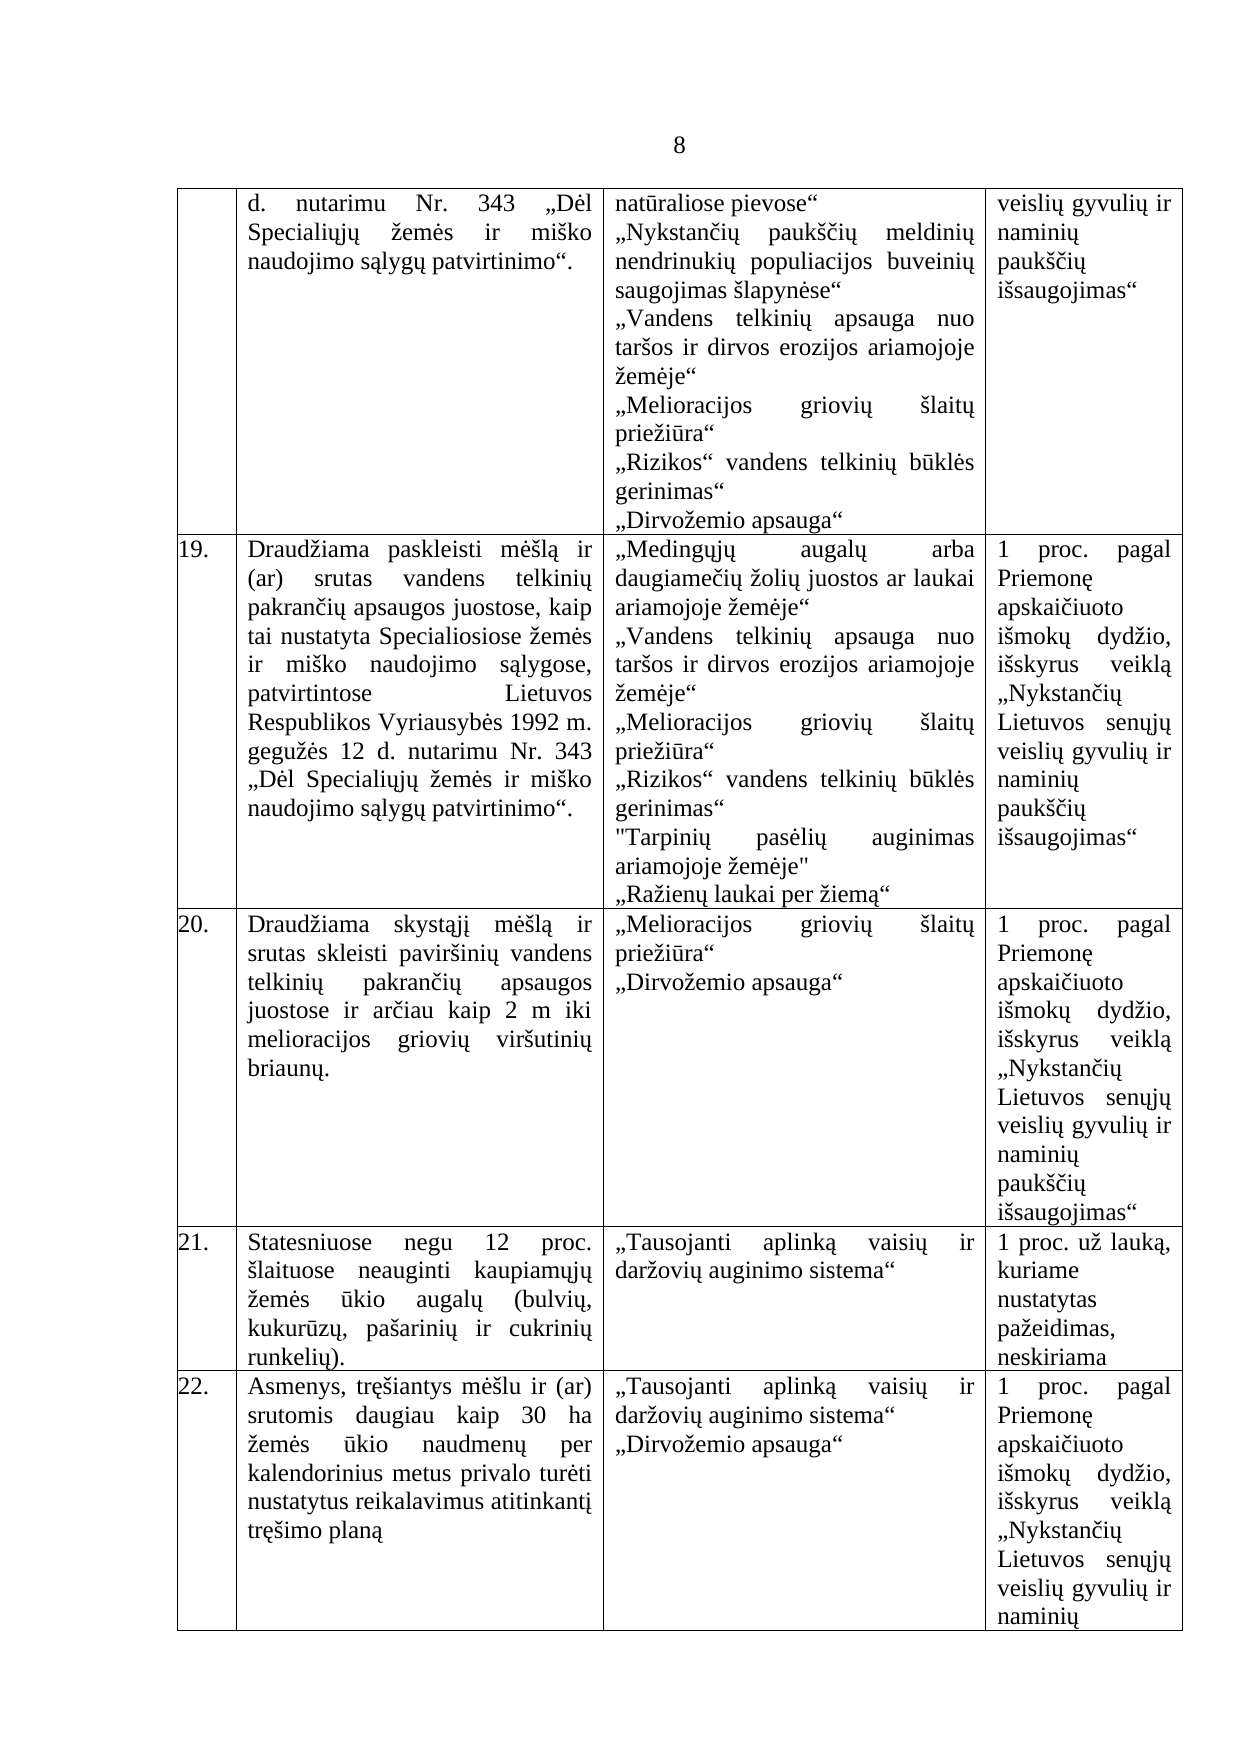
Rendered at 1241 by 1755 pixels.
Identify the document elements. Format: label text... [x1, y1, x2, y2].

table_cell 22. [178, 1371, 236, 1630]
table_cell Statesniuose negu 12 proc. šlaituose neauginti kaupiamųjų žemės ūkio augalų (bulvių, kukurūzų, pašarinių ir cukrinių runkelių). [237, 1227, 603, 1370]
table_cell d. nutarimu Nr. 343 „Dėl Specialiųjų žemės ir miško naudojimo sąlygų patvirtinimo“. [237, 189, 603, 533]
table_cell Draudžiama skystąjį mėšlą ir srutas skleisti paviršinių vandens telkinių pakrančių apsaugos juostose ir arčiau kaip 2 m iki melioracijos griovių viršutinių briaunų. [237, 909, 603, 1226]
table_cell „Tausojanti aplinką vaisių ir daržovių auginimo sistema“ „Dirvožemio apsauga“ [604, 1371, 985, 1630]
table_cell Asmenys, tręšiantys mėšlu ir (ar) srutomis daugiau kaip 30 ha žemės ūkio naudmenų per kalendorinius metus privalo turėti nustatytus reikalavimus atitinkantį tręšimo planą [237, 1371, 603, 1630]
table_cell 1 proc. pagal Priemonę apskaičiuoto išmokų dydžio, išskyrus veiklą „Nykstančių Lietuvos senųjų veislių gyvulių ir naminių [986, 1371, 1182, 1630]
table_cell 1 proc. pagal Priemonę apskaičiuoto išmokų dydžio, išskyrus veiklą „Nykstančių Lietuvos senųjų veislių gyvulių ir naminių paukščių išsaugojimas“ [986, 535, 1182, 908]
table_cell Draudžiama paskleisti mėšlą ir (ar) srutas vandens telkinių pakrančių apsaugos juostose, kaip tai nustatyta Specialiosiose žemės ir miško naudojimo sąlygose, patvirtintose Lietuvos Respublikos Vyriausybės 1992 m. gegužės 12 d. nutarimu Nr. 343 „Dėl Specialiųjų žemės ir miško naudojimo sąlygų patvirtinimo“. [237, 535, 603, 908]
table_cell 20. [178, 909, 236, 1226]
table_cell 1 proc. pagal Priemonę apskaičiuoto išmokų dydžio, išskyrus veiklą „Nykstančių Lietuvos senųjų veislių gyvulių ir naminių paukščių išsaugojimas“ [986, 909, 1182, 1226]
table_cell 19. [178, 535, 236, 908]
table_cell 21. [178, 1227, 236, 1370]
table_cell 1 proc. už lauką, kuriame nustatytas pažeidimas, neskiriama [986, 1227, 1182, 1370]
table_cell natūraliose pievose“ „Nykstančių paukščių meldinių nendrinukių populiacijos buveinių saugojimas šlapynėse“ „Vandens telkinių apsauga nuo taršos ir dirvos erozijos ariamojoje žemėje“ „Melioracijos griovių šlaitų priežiūra“ „Rizikos“ vandens telkinių būklės gerinimas“ „Dirvožemio apsauga“ [604, 189, 985, 533]
table_cell veislių gyvulių ir naminių paukščių išsaugojimas“ [986, 189, 1182, 533]
table_cell „Melioracijos griovių šlaitų priežiūra“ „Dirvožemio apsauga“ [604, 909, 985, 1226]
table_cell [178, 189, 236, 533]
table_cell „Tausojanti aplinką vaisių ir daržovių auginimo sistema“ [604, 1227, 985, 1370]
table_cell „Medingųjų augalų arba daugiamečių žolių juostos ar laukai ariamojoje žemėje“ „Vandens telkinių apsauga nuo taršos ir dirvos erozijos ariamojoje žemėje“ „Melioracijos griovių šlaitų priežiūra“ „Rizikos“ vandens telkinių būklės gerinimas“ "Tarpinių pasėlių auginimas ariamojoje žemėje" „Ražienų laukai per žiemą“ [604, 535, 985, 908]
